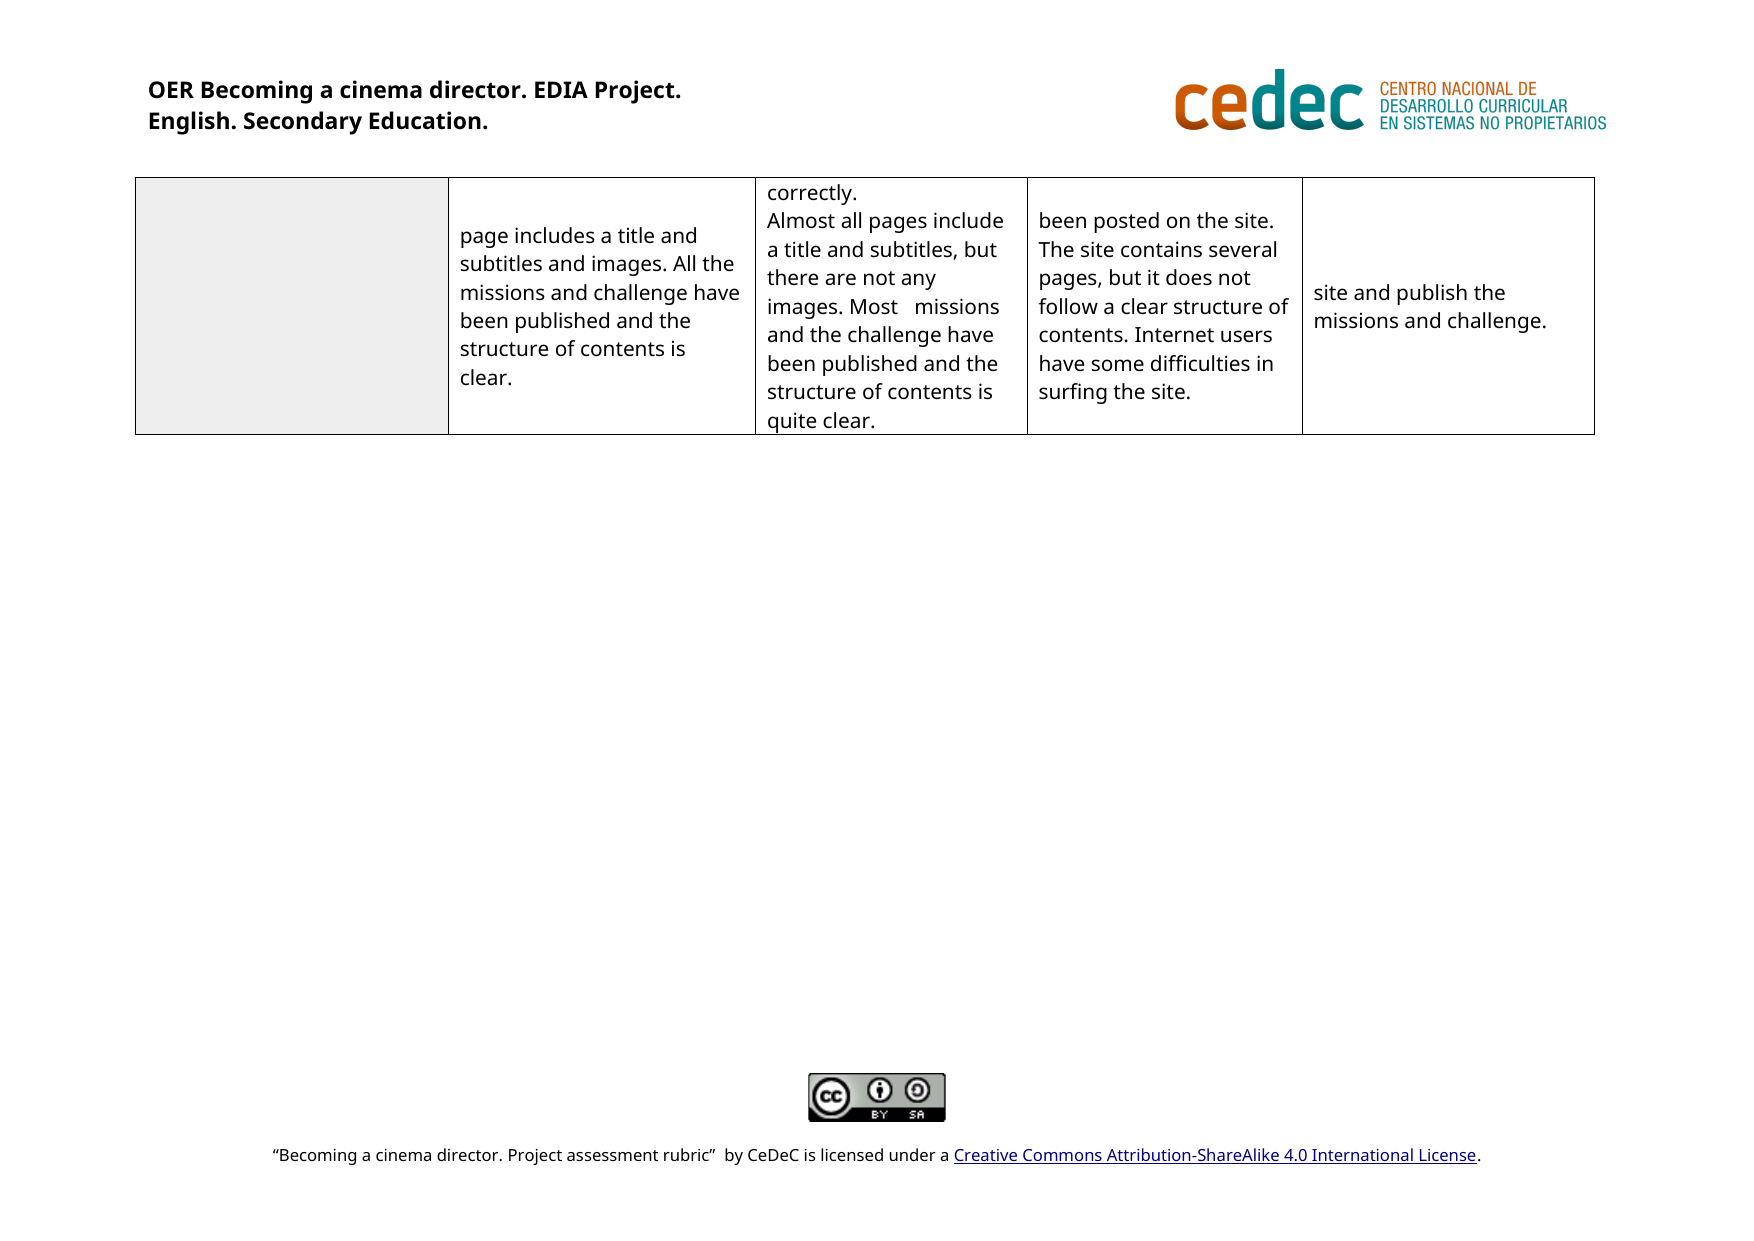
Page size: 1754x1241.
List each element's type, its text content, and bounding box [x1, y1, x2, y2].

table_cell page includes a title and subtitles and images. All the missions and challenge have been published and the structure of contents is clear. [449, 178, 755, 434]
table_cell site and publish the missions and challenge. [1303, 178, 1594, 434]
table_cell correctly. Almost all pages include a title and subtitles, but there are not any images. Most missions and the challenge have been published and the structure of contents is quite clear. [756, 178, 1027, 434]
table_cell [136, 178, 448, 434]
picture [808, 1073, 946, 1122]
table_cell been posted on the site. The site contains several pages, but it does not follow a clear structure of contents. Internet users have some difficulties in surfing the site. [1028, 178, 1302, 434]
picture [1175, 69, 1606, 130]
